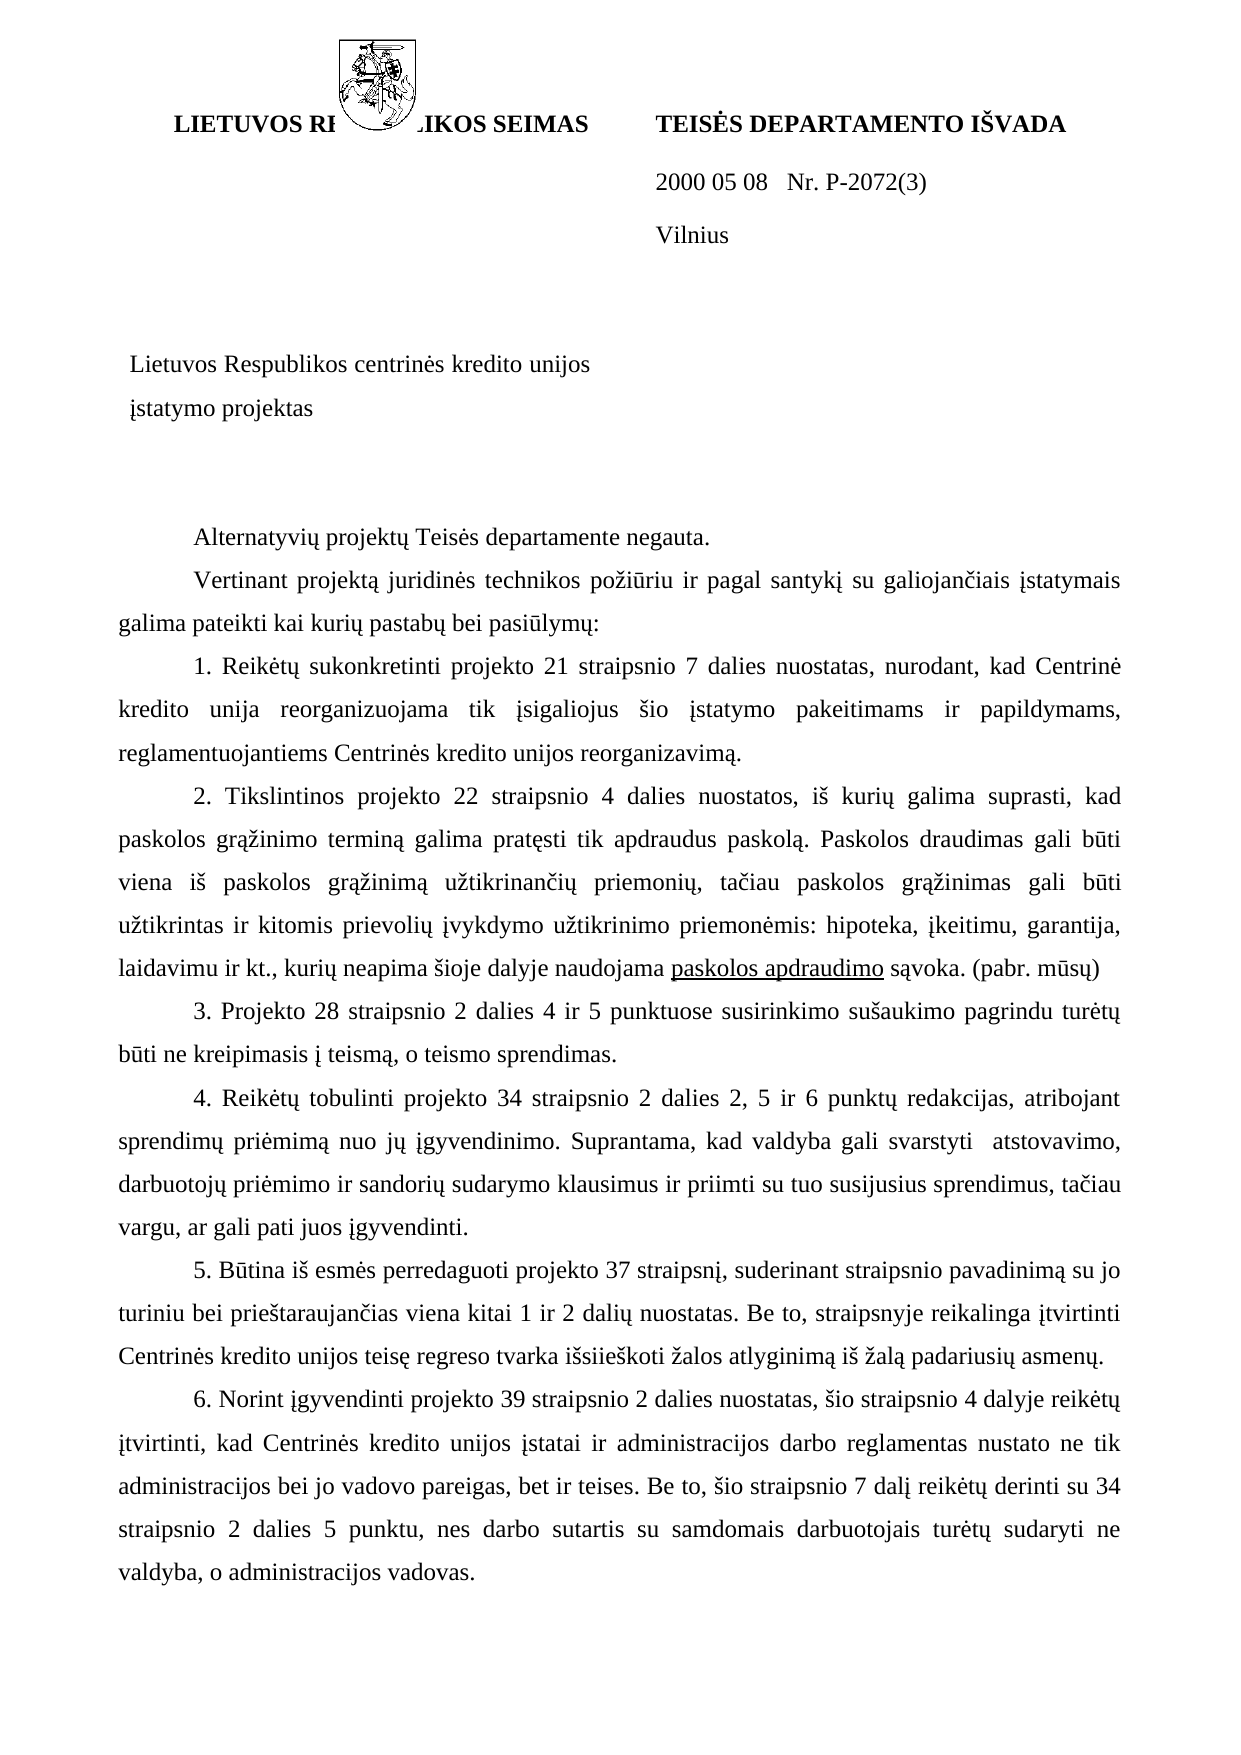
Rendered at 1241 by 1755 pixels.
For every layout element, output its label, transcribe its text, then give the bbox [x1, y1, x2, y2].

table_cell Lietuvos Respublikos centrinės kredito unijos įstatymo projektas [118, 263, 602, 436]
text 2. Tikslintinos projekto 22 straipsnio 4 dalies nuostatos, iš kurių galima suprasti, kad paskolos grąžinimo terminą galima pratęsti tik apdraudus paskolą. Paskolos draudimas gali būti viena iš paskolos grąžinimą užtikrinančių priemonių, tačiau paskolos grąžinimas gali būti užtikrintas ir kitomis prievolių įvykdymo užtikrinimo priemonėmis: hipoteka, įkeitimu, garantija, laidavimu ir kt., kurių neapima šioje dalyje naudojama paskolos apdraudimo sąvoka. (pabr. mūsų) [118, 781, 1122, 982]
table_cell [602, 263, 1144, 436]
table_header TEISĖS DEPARTAMENTO IŠVADA 2000 05 08 Nr. P-2072(3) Vilnius [644, 109, 1144, 263]
text 1. Reikėtų sukonkretinti projekto 21 straipsnio 7 dalies nuostatas, nurodant, kad Centrinė kredito unija reorganizuojama tik įsigaliojus šio įstatymo pakeitimams ir papildymams, reglamentuojantiems Centrinės kredito unijos reorganizavimą. [118, 651, 1122, 766]
text Alternatyvių projektų Teisės departamente negauta. [118, 522, 1122, 551]
text 3. Projekto 28 straipsnio 2 dalies 4 ir 5 punktuose susirinkimo sušaukimo pagrindu turėtų būti ne kreipimasis į teismą, o teismo sprendimas. [118, 996, 1122, 1068]
table_header LIETUVOS RESPUBLIKOS SEIMAS [118, 109, 644, 263]
text Vertinant projektą juridinės technikos požiūriu ir pagal santykį su galiojančiais įstatymais galima pateikti kai kurių pastabų bei pasiūlymų: [118, 565, 1122, 637]
text 6. Norint įgyvendinti projekto 39 straipsnio 2 dalies nuostatas, šio straipsnio 4 dalyje reikėtų įtvirtinti, kad Centrinės kredito unijos įstatai ir administracijos darbo reglamentas nustato ne tik administracijos bei jo vadovo pareigas, bet ir teises. Be to, šio straipsnio 7 dalį reikėtų derinti su 34 straipsnio 2 dalies 5 punktu, nes darbo sutartis su samdomais darbuotojais turėtų sudaryti ne valdyba, o administracijos vadovas. [118, 1384, 1122, 1586]
text 5. Būtina iš esmės perredaguoti projekto 37 straipsnį, suderinant straipsnio pavadinimą su jo turiniu bei prieštaraujančias viena kitai 1 ir 2 dalių nuostatas. Be to, straipsnyje reikalinga įtvirtinti Centrinės kredito unijos teisę regreso tvarka išsiieškoti žalos atlyginimą iš žalą padariusių asmenų. [118, 1255, 1122, 1370]
text 4. Reikėtų tobulinti projekto 34 straipsnio 2 dalies 2, 5 ir 6 punktų redakcijas, atribojant sprendimų priėmimą nuo jų įgyvendinimo. Suprantama, kad valdyba gali svarstyti atstovavimo, darbuotojų priėmimo ir sandorių sudarymo klausimus ir priimti su tuo susijusius sprendimus, tačiau vargu, ar gali pati juos įgyvendinti. [118, 1083, 1122, 1241]
